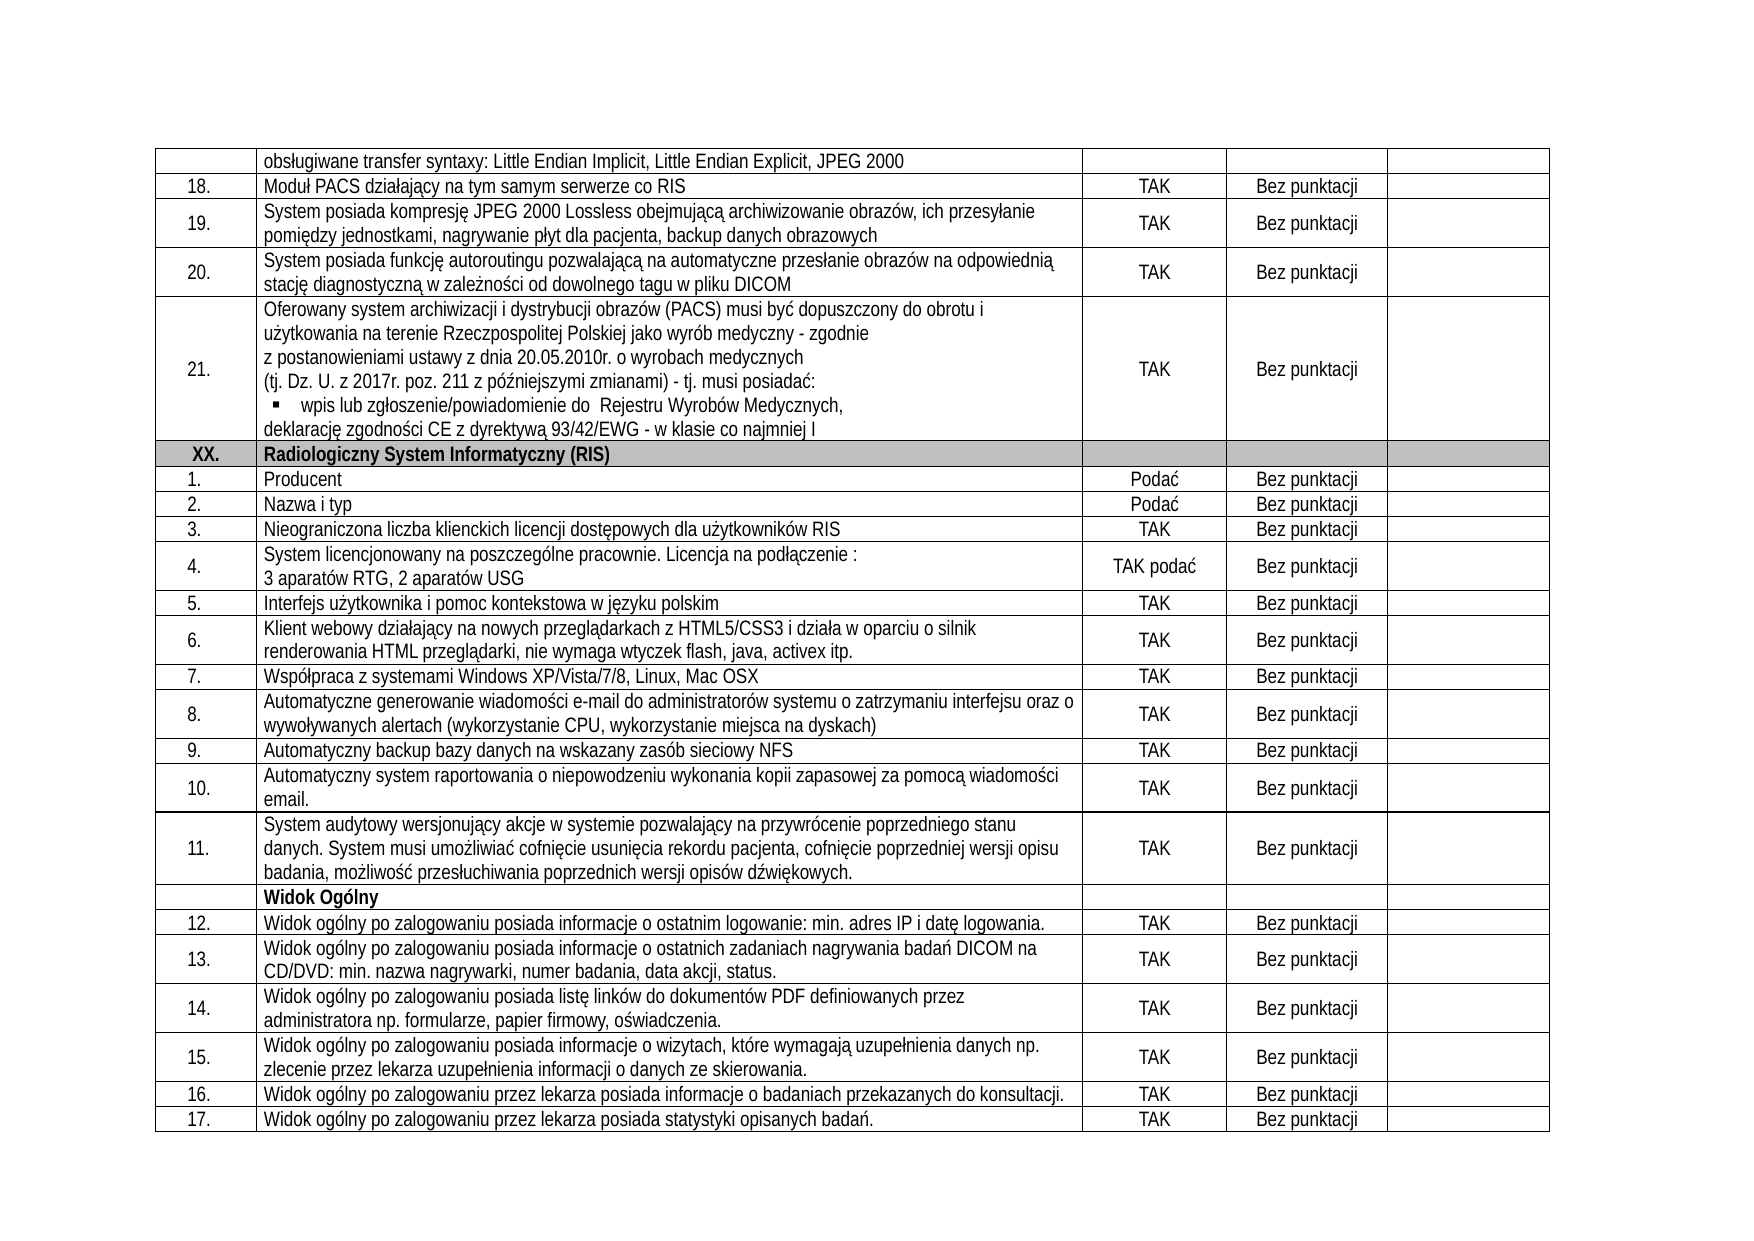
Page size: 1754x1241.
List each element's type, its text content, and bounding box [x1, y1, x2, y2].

table_cell Oferowany system archiwizacji i dystrybucji obrazów (PACS) musi być dopuszczony do obrotu i użytkowania na terenie Rzeczpospolitej Polskiej jako wyrób medyczny - zgodnie z postanowieniami ustawy z dnia 20.05.2010r. o wyrobach medycznych (tj. Dz. U. z 2017r. poz. 211 z późniejszymi zmianami) - tj. musi posiadać: wpis lub zgłoszenie/powiadomienie do Rejestru Wyrobów Medycznych, deklarację zgodności CE z dyrektywą 93/42/EWG - w klasie co najmniej I [257, 297, 1082, 440]
table_cell Bez punktacji [1227, 467, 1387, 491]
table_cell Bez punktacji [1227, 542, 1387, 589]
table_cell Bez punktacji [1227, 984, 1387, 1032]
table_cell Widok ogólny po zalogowaniu posiada informacje o wizytach, które wymagają uzupełnienia danych np. zlecenie przez lekarza uzupełnienia informacji o danych ze skierowania. [257, 1033, 1082, 1081]
table_cell Widok Ogólny [257, 885, 1082, 909]
table_cell Bez punktacji [1227, 910, 1387, 934]
table_cell Radiologiczny System Informatyczny (RIS) [257, 441, 1082, 466]
table_cell Automatyczny system raportowania o niepowodzeniu wykonania kopii zapasowej za pomocą wiadomości email. [257, 764, 1082, 811]
table_cell XX. [156, 441, 256, 466]
table_cell Nazwa i typ [257, 492, 1082, 516]
table_cell [1388, 616, 1549, 663]
table_cell [1388, 984, 1549, 1032]
table_cell [156, 492, 256, 516]
table_cell Bez punktacji [1227, 764, 1387, 811]
table_cell [1083, 441, 1226, 466]
table_cell [156, 739, 256, 762]
table_cell [156, 910, 256, 934]
table_cell [1388, 467, 1549, 491]
table_cell [1388, 149, 1549, 173]
table_cell TAK [1083, 984, 1226, 1032]
table_cell Bez punktacji [1227, 616, 1387, 663]
table_cell [156, 467, 256, 491]
table_cell Widok ogólny po zalogowaniu posiada listę linków do dokumentów PDF definiowanych przez administratora np. formularze, papier firmowy, oświadczenia. [257, 984, 1082, 1032]
table_cell TAK [1083, 1033, 1226, 1081]
table_cell TAK [1083, 297, 1226, 440]
table_cell [156, 517, 256, 541]
table_cell [1388, 764, 1549, 811]
table_cell [1388, 690, 1549, 737]
table_cell TAK [1083, 1107, 1226, 1131]
table_cell Bez punktacji [1227, 517, 1387, 541]
table_cell [1227, 885, 1387, 909]
table_cell Bez punktacji [1227, 492, 1387, 516]
table_cell [1388, 591, 1549, 614]
table_cell [1388, 174, 1549, 198]
table_cell System posiada kompresję JPEG 2000 Lossless obejmującą archiwizowanie obrazów, ich przesyłanie pomiędzy jednostkami, nagrywanie płyt dla pacjenta, backup danych obrazowych [257, 199, 1082, 247]
table_cell Bez punktacji [1227, 1082, 1387, 1106]
table_cell [1388, 492, 1549, 516]
table_cell Klient webowy działający na nowych przeglądarkach z HTML5/CSS3 i działa w oparciu o silnik renderowania HTML przeglądarki, nie wymaga wtyczek flash, java, activex itp. [257, 616, 1082, 663]
table_cell [156, 1082, 256, 1106]
table_cell [156, 984, 256, 1032]
table_cell Bez punktacji [1227, 248, 1387, 296]
table_cell [156, 174, 256, 198]
table_cell [156, 616, 256, 663]
table_cell Bez punktacji [1227, 935, 1387, 983]
table_cell Bez punktacji [1227, 665, 1387, 688]
table_cell [156, 665, 256, 688]
table_cell TAK [1083, 174, 1226, 198]
table_cell Podać [1083, 467, 1226, 491]
table_cell [1388, 665, 1549, 688]
table_cell Nieograniczona liczba klienckich licencji dostępowych dla użytkowników RIS [257, 517, 1082, 541]
table_cell Bez punktacji [1227, 690, 1387, 737]
table_cell [1388, 199, 1549, 247]
table_cell Bez punktacji [1227, 297, 1387, 440]
table_cell Podać [1083, 492, 1226, 516]
table_cell [156, 690, 256, 737]
table_cell Bez punktacji [1227, 591, 1387, 614]
table_cell [1388, 441, 1549, 466]
table_cell [156, 935, 256, 983]
table_cell [1388, 1082, 1549, 1106]
table_cell Producent [257, 467, 1082, 491]
table_cell TAK [1083, 935, 1226, 983]
table_cell [1388, 248, 1549, 296]
table_cell TAK [1083, 517, 1226, 541]
table_cell Interfejs użytkownika i pomoc kontekstowa w języku polskim [257, 591, 1082, 614]
table_cell [156, 149, 256, 173]
table_cell Bez punktacji [1227, 199, 1387, 247]
table_cell [1388, 542, 1549, 589]
table_cell Bez punktacji [1227, 813, 1387, 884]
table_cell Bez punktacji [1227, 1033, 1387, 1081]
table_cell [1388, 297, 1549, 440]
table_cell TAK [1083, 248, 1226, 296]
table_cell obsługiwane transfer syntaxy: Little Endian Implicit, Little Endian Explicit, JPEG 2000 [257, 149, 1082, 173]
table_cell TAK [1083, 616, 1226, 663]
table_cell [1388, 1107, 1549, 1131]
table_cell TAK [1083, 739, 1226, 762]
table_cell [1083, 149, 1226, 173]
table_cell [1388, 813, 1549, 884]
table_cell [156, 248, 256, 296]
table_cell Widok ogólny po zalogowaniu posiada informacje o ostatnim logowanie: min. adres IP i datę logowania. [257, 910, 1082, 934]
table_cell System audytowy wersjonujący akcje w systemie pozwalający na przywrócenie poprzedniego stanu danych. System musi umożliwiać cofnięcie usunięcia rekordu pacjenta, cofnięcie poprzedniej wersji opisu badania, możliwość przesłuchiwania poprzednich wersji opisów dźwiękowych. [257, 813, 1082, 884]
table_cell [1083, 885, 1226, 909]
table_cell System licencjonowany na poszczególne pracownie. Licencja na podłączenie : 3 aparatów RTG, 2 aparatów USG [257, 542, 1082, 589]
table_cell [156, 885, 256, 909]
table_cell [156, 542, 256, 589]
table_cell [156, 297, 256, 440]
table_cell [156, 813, 256, 884]
table_cell TAK [1083, 1082, 1226, 1106]
table_cell [1388, 935, 1549, 983]
table_cell [156, 591, 256, 614]
table_cell [1388, 1033, 1549, 1081]
table_cell Widok ogólny po zalogowaniu przez lekarza posiada statystyki opisanych badań. [257, 1107, 1082, 1131]
table_cell [1388, 517, 1549, 541]
table_cell [156, 764, 256, 811]
table_cell [156, 199, 256, 247]
table_cell Automatyczne generowanie wiadomości e-mail do administratorów systemu o zatrzymaniu interfejsu oraz o wywoływanych alertach (wykorzystanie CPU, wykorzystanie miejsca na dyskach) [257, 690, 1082, 737]
table_cell [1388, 910, 1549, 934]
table_cell [1227, 149, 1387, 173]
table_cell TAK [1083, 910, 1226, 934]
table_cell Widok ogólny po zalogowaniu posiada informacje o ostatnich zadaniach nagrywania badań DICOM na CD/DVD: min. nazwa nagrywarki, numer badania, data akcji, status. [257, 935, 1082, 983]
table_cell TAK podać [1083, 542, 1226, 589]
table_cell TAK [1083, 591, 1226, 614]
table_cell TAK [1083, 199, 1226, 247]
table_cell TAK [1083, 665, 1226, 688]
table_cell Bez punktacji [1227, 739, 1387, 762]
table_cell Automatyczny backup bazy danych na wskazany zasób sieciowy NFS [257, 739, 1082, 762]
table_cell [1227, 441, 1387, 466]
table_cell Widok ogólny po zalogowaniu przez lekarza posiada informacje o badaniach przekazanych do konsultacji. [257, 1082, 1082, 1106]
table_cell Moduł PACS działający na tym samym serwerze co RIS [257, 174, 1082, 198]
table_cell TAK [1083, 813, 1226, 884]
table_cell TAK [1083, 764, 1226, 811]
table_cell [1388, 739, 1549, 762]
table_cell [156, 1107, 256, 1131]
table_cell TAK [1083, 690, 1226, 737]
table_cell Bez punktacji [1227, 1107, 1387, 1131]
table_cell System posiada funkcję autoroutingu pozwalającą na automatyczne przesłanie obrazów na odpowiednią stację diagnostyczną w zależności od dowolnego tagu w pliku DICOM [257, 248, 1082, 296]
table_cell [156, 1033, 256, 1081]
table_cell Bez punktacji [1227, 174, 1387, 198]
table_cell Współpraca z systemami Windows XP/Vista/7/8, Linux, Mac OSX [257, 665, 1082, 688]
table_cell [1388, 885, 1549, 909]
